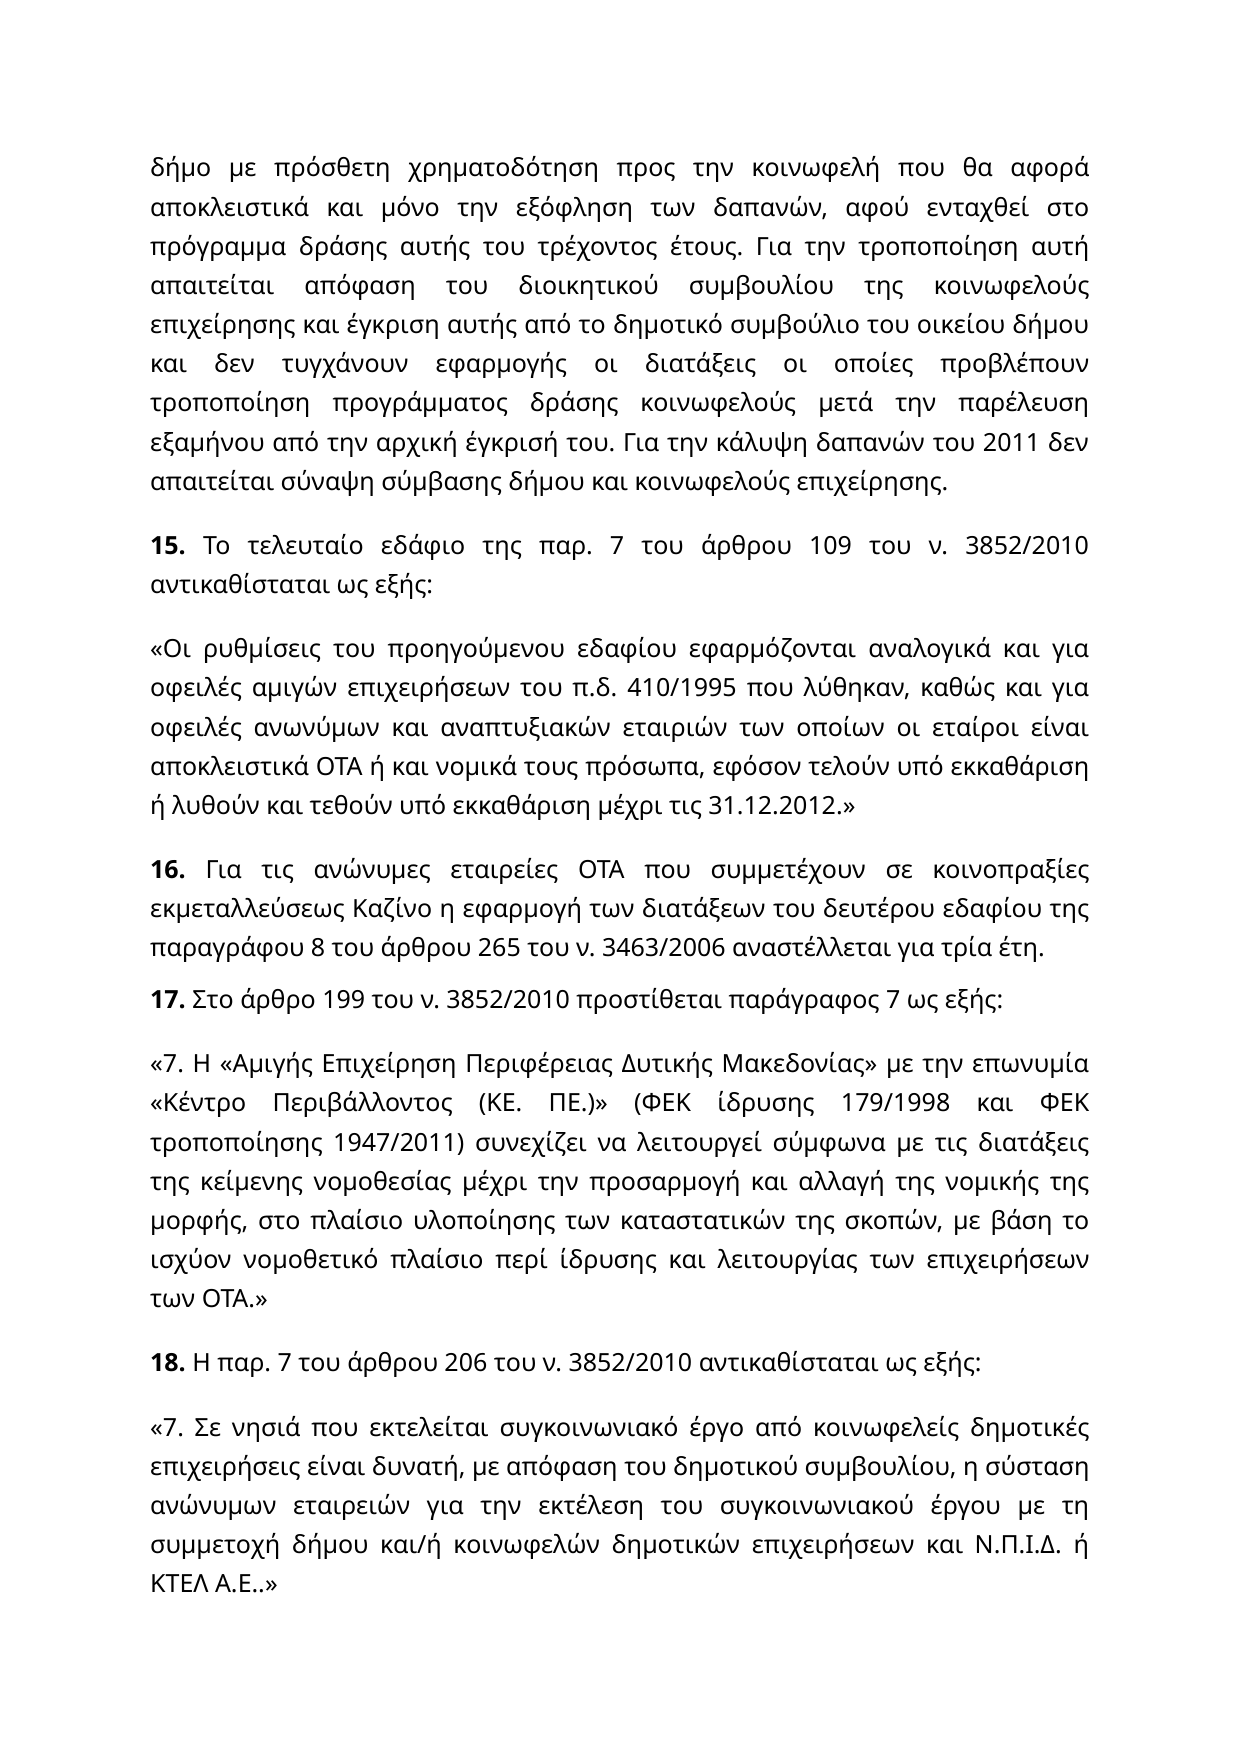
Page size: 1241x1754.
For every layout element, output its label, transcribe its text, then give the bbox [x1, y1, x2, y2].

text «7. Η «Αμιγής Επιχείρηση Περιφέρειας Δυτικής Μακεδονίας» με την επωνυμία «Κέντρο Περιβάλλοντος (ΚΕ. ΠΕ.)» (ΦΕΚ ίδρυσης 179/1998 και ΦΕΚ τροποποίησης 1947/2011) συνεχίζει να λειτουργεί σύμφωνα με τις διατάξεις της κείμενης νομοθεσίας μέχρι την προσαρμογή και αλλαγή της νομικής της μορφής, στο πλαίσιο υλοποίησης των καταστατικών της σκοπών, με βάση το ισχύον νομοθετικό πλαίσιο περί ίδρυσης και λειτουργίας των επιχειρήσεων των ΟΤΑ.» [150, 1046, 1090, 1315]
text 15. Το τελευταίο εδάφιο της παρ. 7 του άρθρου 109 του ν. 3852/2010 αντικαθίσταται ως εξής: [150, 527, 1090, 601]
text 16. Για τις ανώνυμες εταιρείες ΟΤΑ που συμμετέχουν σε κοινοπραξίες εκμεταλλεύσεως Καζίνο η εφαρμογή των διατάξεων του δευτέρου εδαφίου της παραγράφου 8 του άρθρου 265 του ν. 3463/2006 αναστέλλεται για τρία έτη. [150, 852, 1090, 964]
text «Οι ρυθμίσεις του προηγούμενου εδαφίου εφαρμόζονται αναλογικά και για οφειλές αμιγών επιχειρήσεων του π.δ. 410/1995 που λύθηκαν, καθώς και για οφειλές ανωνύμων και αναπτυξιακών εταιριών των οποίων οι εταίροι είναι αποκλειστικά ΟΤΑ ή και νομικά τους πρόσωπα, εφόσον τελούν υπό εκκαθάριση ή λυθούν και τεθούν υπό εκκαθάριση μέχρι τις 31.12.2012.» [150, 631, 1090, 822]
text 18. Η παρ. 7 του άρθρου 206 του ν. 3852/2010 αντικαθίσταται ως εξής: [150, 1345, 1090, 1379]
text 17. Στο άρθρο 199 του ν. 3852/2010 προστίθεται παράγραφος 7 ως εξής: [150, 982, 1090, 1016]
text δήμο με πρόσθετη χρηματοδότηση προς την κοινωφελή που θα αφορά αποκλειστικά και μόνο την εξόφληση των δαπανών, αφού ενταχθεί στο πρόγραμμα δράσης αυτής του τρέχοντος έτους. Για την τροποποίηση αυτή απαιτείται απόφαση του διοικητικού συμβουλίου της κοινωφελούς επιχείρησης και έγκριση αυτής από το δημοτικό συμβούλιο του οικείου δήμου και δεν τυγχάνουν εφαρμογής οι διατάξεις οι οποίες προβλέπουν τροποποίηση προγράμματος δράσης κοινωφελούς μετά την παρέλευση εξαμήνου από την αρχική έγκρισή του. Για την κάλυψη δαπανών του 2011 δεν απαιτείται σύναψη σύμβασης δήμου και κοινωφελούς επιχείρησης. [150, 150, 1090, 497]
text «7. Σε νησιά που εκτελείται συγκοινωνιακό έργο από κοινωφελείς δημοτικές επιχειρήσεις είναι δυνατή, με απόφαση του δημοτικού συμβουλίου, η σύσταση ανώνυμων εταιρειών για την εκτέλεση του συγκοινωνιακού έργου με τη συμμετοχή δήμου και/ή κοινωφελών δημοτικών επιχειρήσεων και Ν.Π.Ι.Δ. ή ΚΤΕΛ Α.Ε..» [150, 1409, 1090, 1600]
